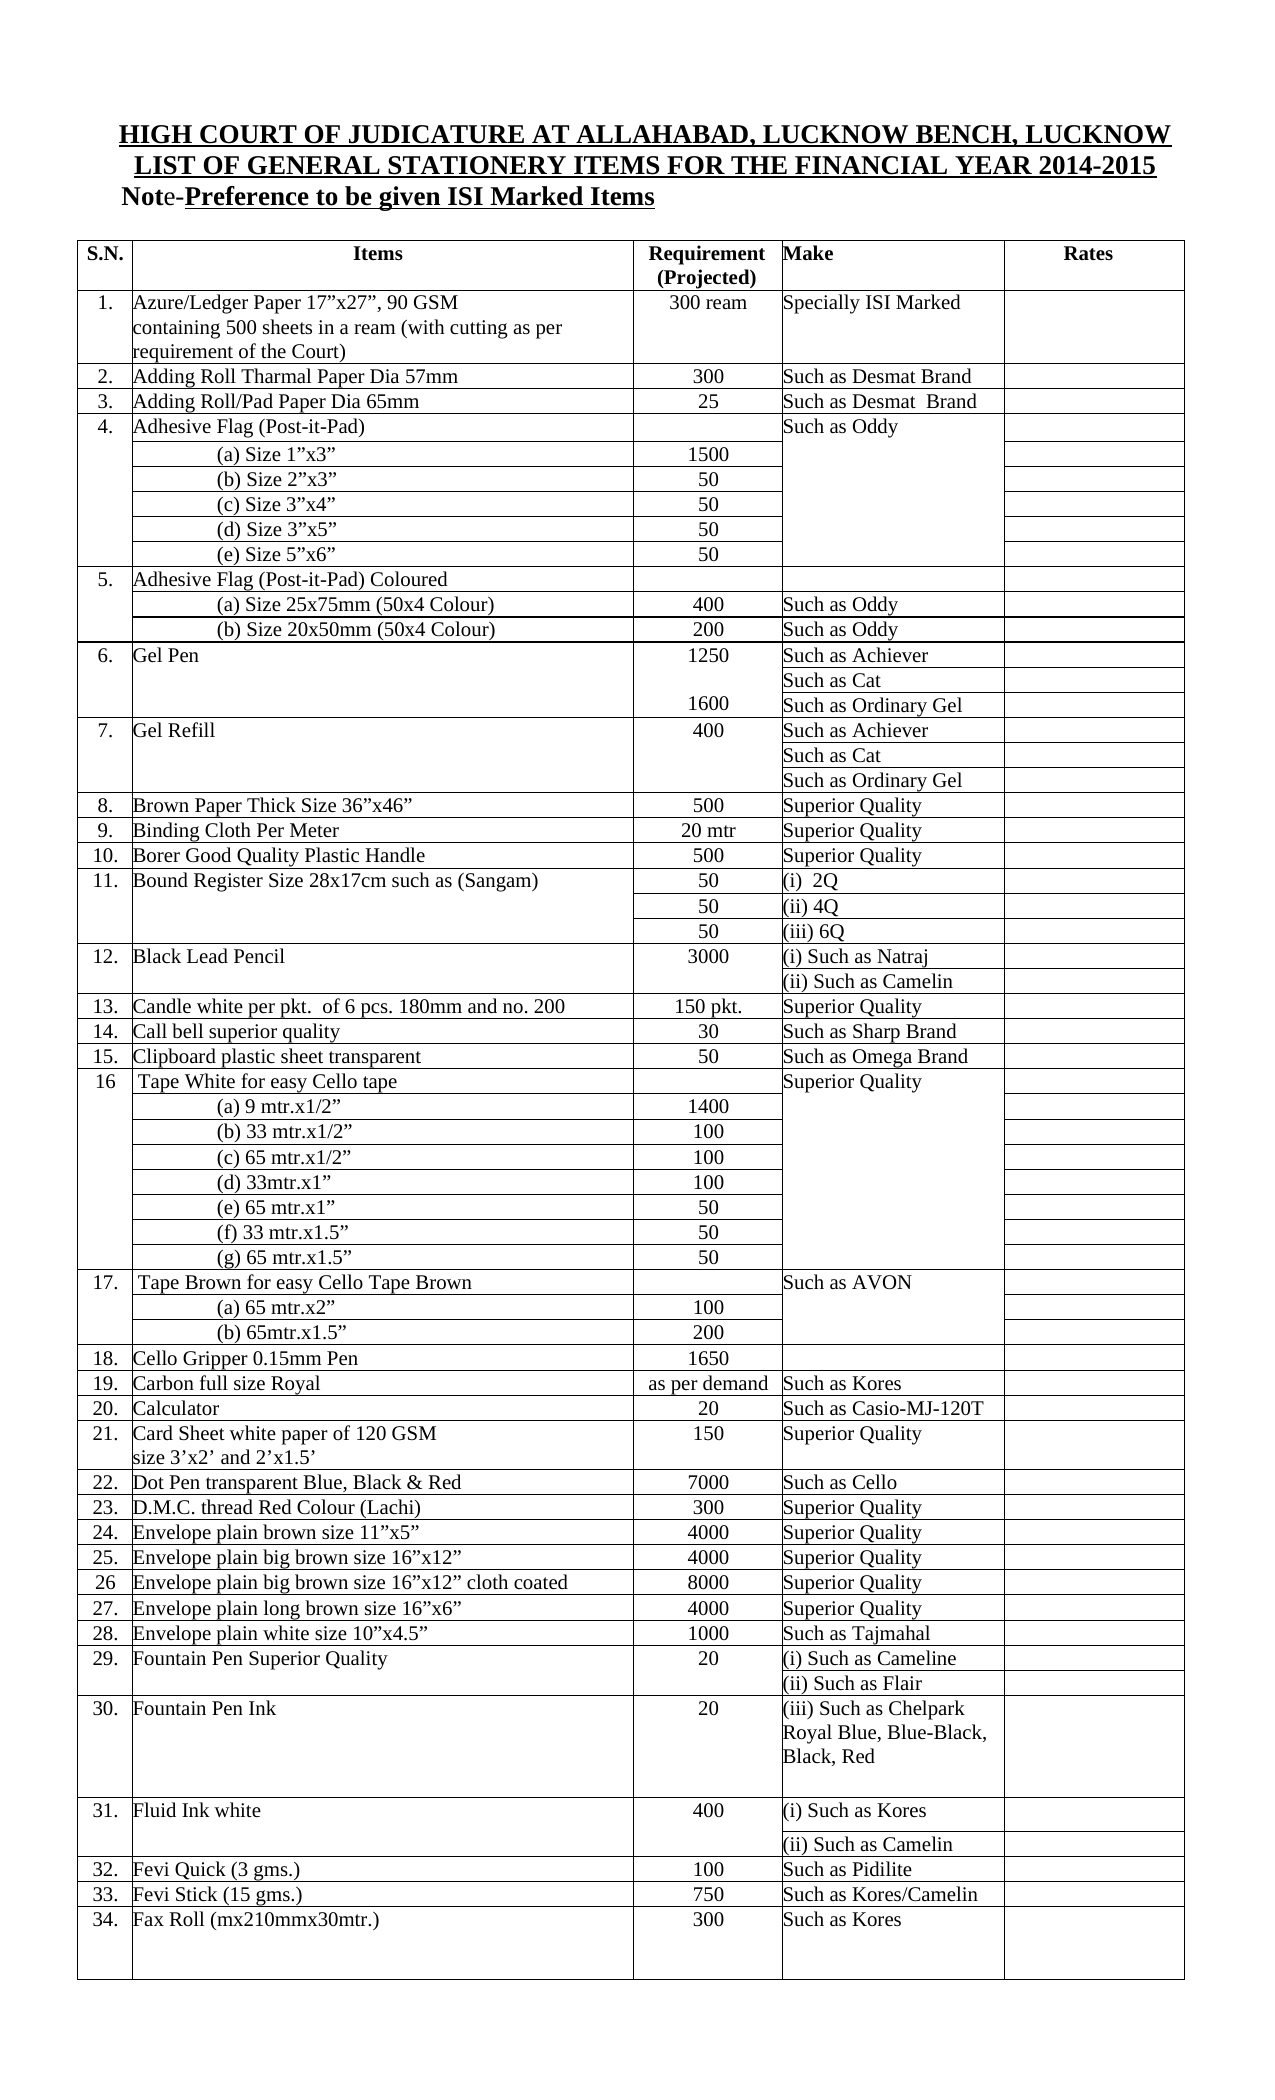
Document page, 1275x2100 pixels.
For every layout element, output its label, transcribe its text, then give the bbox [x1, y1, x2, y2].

table_cell [1005, 818, 1184, 842]
table_cell 200 [634, 618, 782, 641]
table_cell [1005, 1421, 1184, 1469]
table_cell 50 [634, 919, 782, 943]
table_cell Fluid Ink white [133, 1798, 633, 1856]
table_cell 30. [78, 1696, 132, 1797]
table_cell Such as Achiever [783, 718, 1004, 742]
table_cell [1005, 1798, 1184, 1831]
table_cell [1005, 1857, 1184, 1881]
table_cell [1005, 1470, 1184, 1494]
table_cell 50 [634, 1195, 782, 1219]
table_cell [1005, 994, 1184, 1018]
table_cell Clipboard plastic sheet transparent [133, 1044, 633, 1068]
table_cell 20 [634, 1396, 782, 1420]
table_cell (b) 33 mtr.x1/2” [133, 1120, 633, 1143]
table_cell [1005, 1120, 1184, 1143]
table_cell Such as Achiever [783, 643, 1004, 667]
table_cell 28. [78, 1621, 132, 1644]
table_cell (d) Size 3”x5” [133, 517, 633, 541]
table_cell Such as Oddy [783, 414, 1004, 566]
table_cell (iii) Such as Chelpark Royal Blue, Blue-Black, Black, Red [783, 1696, 1004, 1797]
table_cell 50 [634, 542, 782, 566]
table_cell 100 [634, 1170, 782, 1194]
table_cell Cello Gripper 0.15mm Pen [133, 1345, 633, 1369]
table_cell [634, 1270, 782, 1294]
table_cell Specially ISI Marked [783, 291, 1004, 363]
table_cell Gel Pen [133, 643, 633, 717]
table_cell [1005, 1495, 1184, 1519]
table_cell [634, 1069, 782, 1093]
table_cell Superior Quality [783, 793, 1004, 817]
table_cell [1005, 869, 1184, 892]
table_cell 1250 1600 [634, 643, 782, 717]
table_cell Candle white per pkt. of 6 pcs. 180mm and no. 200 [133, 994, 633, 1018]
table_cell [1005, 1145, 1184, 1169]
table_cell Adhesive Flag (Post-it-Pad) [133, 414, 633, 441]
table_cell 100 [634, 1857, 782, 1881]
table_cell Such as Kores [783, 1371, 1004, 1394]
table_cell [1005, 1696, 1184, 1797]
table_cell 300 [634, 364, 782, 388]
table_cell Such as Oddy [783, 618, 1004, 641]
table_cell 400 [634, 592, 782, 616]
table_cell (e) Size 5”x6” [133, 542, 633, 566]
table_cell Superior Quality [783, 994, 1004, 1018]
table_cell [1005, 1044, 1184, 1068]
table_cell (ii) Such as Camelin [783, 1832, 1004, 1856]
table_cell [1005, 291, 1184, 363]
table_cell Superior Quality [783, 1069, 1004, 1269]
table_cell 1500 [634, 442, 782, 466]
table_cell 100 [634, 1145, 782, 1169]
table_cell 400 [634, 1798, 782, 1856]
table_cell Envelope plain brown size 11”x5” [133, 1520, 633, 1544]
table_cell [1005, 467, 1184, 491]
table_cell (a) Size 25x75mm (50x4 Colour) [133, 592, 633, 616]
table_cell D.M.C. thread Red Colour (Lachi) [133, 1495, 633, 1519]
table_cell [1005, 492, 1184, 516]
table_cell 400 [634, 718, 782, 792]
table_cell [1005, 1220, 1184, 1244]
table_cell (d) 33mtr.x1” [133, 1170, 633, 1194]
table_cell [1005, 944, 1184, 968]
table_cell [1005, 1595, 1184, 1619]
table_cell 27. [78, 1595, 132, 1619]
table_cell Such as Ordinary Gel [783, 693, 1004, 717]
table_cell 19. [78, 1371, 132, 1394]
table_cell Bound Register Size 28x17cm such as (Sangam) [133, 869, 633, 943]
table_cell Such as Pidilite [783, 1857, 1004, 1881]
table_cell [1005, 592, 1184, 616]
table_cell (a) Size 1”x3” [133, 442, 633, 466]
table_cell Gel Refill [133, 718, 633, 792]
table_cell [634, 414, 782, 441]
table_cell Fountain Pen Superior Quality [133, 1646, 633, 1695]
table_cell 500 [634, 843, 782, 867]
table_cell Calculator [133, 1396, 633, 1420]
table_cell 1400 [634, 1094, 782, 1118]
table_cell [1005, 1069, 1184, 1093]
table_cell Such as Casio-MJ-120T [783, 1396, 1004, 1420]
table_cell [1005, 1396, 1184, 1420]
table_cell Adding Roll Tharmal Paper Dia 57mm [133, 364, 633, 388]
table_cell (b) Size 2”x3” [133, 467, 633, 491]
table_cell as per demand [634, 1371, 782, 1394]
table_cell 100 [634, 1295, 782, 1319]
table_cell Envelope plain big brown size 16”x12” cloth coated [133, 1570, 633, 1594]
table_cell [1005, 643, 1184, 667]
table_cell Such as Ordinary Gel [783, 768, 1004, 792]
table_cell (g) 65 mtr.x1.5” [133, 1245, 633, 1269]
table_cell [1005, 414, 1184, 441]
table_cell 26 [78, 1570, 132, 1594]
table_cell [1005, 718, 1184, 742]
table_header Rates [1005, 241, 1184, 289]
table_cell Such as Sharp Brand [783, 1019, 1004, 1043]
table_cell 21. [78, 1421, 132, 1469]
table_cell 1000 [634, 1621, 782, 1644]
table_cell Fountain Pen Ink [133, 1696, 633, 1797]
table_cell [1005, 743, 1184, 767]
table_cell 13. [78, 994, 132, 1018]
table_cell Tape Brown for easy Cello Tape Brown [133, 1270, 633, 1294]
table_cell 7. [78, 718, 132, 792]
table_cell [1005, 1170, 1184, 1194]
table_cell Carbon full size Royal [133, 1371, 633, 1394]
table_cell [1005, 768, 1184, 792]
table_cell 5. [78, 567, 132, 641]
table_cell 33. [78, 1882, 132, 1906]
table_cell 150 pkt. [634, 994, 782, 1018]
table_cell Black Lead Pencil [133, 944, 633, 993]
table_cell (i) Such as Natraj [783, 944, 1004, 968]
table_cell 4000 [634, 1545, 782, 1569]
table_cell 300 ream [634, 291, 782, 363]
table_cell Such as Kores/Camelin [783, 1882, 1004, 1906]
table_cell Such as Oddy [783, 592, 1004, 616]
table_cell 17. [78, 1270, 132, 1344]
table_cell (ii) Such as Camelin [783, 969, 1004, 993]
table_cell (iii) 6Q [783, 919, 1004, 943]
table_header Make [783, 241, 1004, 289]
table_cell 50 [634, 492, 782, 516]
table_cell Such as Omega Brand [783, 1044, 1004, 1068]
table_cell [1005, 919, 1184, 943]
table_cell [634, 567, 782, 591]
table_cell Card Sheet white paper of 120 GSM size 3’x2’ and 2’x1.5’ [133, 1421, 633, 1469]
table_cell 16 [78, 1069, 132, 1269]
table_cell [1005, 1520, 1184, 1544]
table_cell [1005, 1621, 1184, 1644]
table_cell Tape White for easy Cello tape [133, 1069, 633, 1093]
table_cell (a) 9 mtr.x1/2” [133, 1094, 633, 1118]
text Note-Preference to be given ISI Marked Items [102, 180, 1173, 212]
table_cell [1005, 1882, 1184, 1906]
table_cell [1005, 668, 1184, 692]
table_cell 10. [78, 843, 132, 867]
table_cell 50 [634, 1220, 782, 1244]
table_cell 18. [78, 1345, 132, 1369]
table_cell [1005, 894, 1184, 918]
table_cell [1005, 1320, 1184, 1344]
table_cell [1005, 1195, 1184, 1219]
table_cell 3000 [634, 944, 782, 993]
table_cell 50 [634, 894, 782, 918]
table_cell Such as AVON [783, 1270, 1004, 1344]
table_cell (f) 33 mtr.x1.5” [133, 1220, 633, 1244]
table_cell 750 [634, 1882, 782, 1906]
table_cell Such as Desmat Brand [783, 389, 1004, 413]
table_cell 200 [634, 1320, 782, 1344]
table_cell (ii) 4Q [783, 894, 1004, 918]
table_cell 25. [78, 1545, 132, 1569]
table_cell 50 [634, 467, 782, 491]
table_cell [1005, 969, 1184, 993]
table_cell [1005, 1094, 1184, 1118]
table_cell (i) 2Q [783, 869, 1004, 892]
table_cell [1005, 567, 1184, 591]
table_cell 300 [634, 1495, 782, 1519]
table_cell 6. [78, 643, 132, 717]
table_cell Such as Cat [783, 668, 1004, 692]
table_cell [783, 567, 1004, 591]
table_cell Fax Roll (mx210mmx30mtr.) [133, 1907, 633, 1979]
table_cell 20 [634, 1696, 782, 1797]
table_cell Envelope plain white size 10”x4.5” [133, 1621, 633, 1644]
table_cell Such as Cello [783, 1470, 1004, 1494]
table_cell 50 [634, 1245, 782, 1269]
table_cell (b) 65mtr.x1.5” [133, 1320, 633, 1344]
table_cell Fevi Quick (3 gms.) [133, 1857, 633, 1881]
table_cell [1005, 1295, 1184, 1319]
table_cell Call bell superior quality [133, 1019, 633, 1043]
table_cell 50 [634, 869, 782, 892]
table_cell Dot Pen transparent Blue, Black & Red [133, 1470, 633, 1494]
table_cell 4000 [634, 1595, 782, 1619]
table_cell (c) 65 mtr.x1/2” [133, 1145, 633, 1169]
table_cell 300 [634, 1907, 782, 1979]
table_cell Such as Desmat Brand [783, 364, 1004, 388]
table_cell Adding Roll/Pad Paper Dia 65mm [133, 389, 633, 413]
table_cell 20 [634, 1646, 782, 1695]
table_cell 8. [78, 793, 132, 817]
table_cell Envelope plain big brown size 16”x12” [133, 1545, 633, 1569]
table_cell 1650 [634, 1345, 782, 1369]
table_cell 15. [78, 1044, 132, 1068]
table_cell Superior Quality [783, 1495, 1004, 1519]
table_cell 9. [78, 818, 132, 842]
table_cell 1. [78, 291, 132, 363]
table_cell 29. [78, 1646, 132, 1695]
table_cell 4000 [634, 1520, 782, 1544]
table_header Items [133, 241, 633, 289]
table_cell [1005, 1345, 1184, 1369]
table_cell 3. [78, 389, 132, 413]
table_cell Superior Quality [783, 818, 1004, 842]
table_cell Azure/Ledger Paper 17”x27”, 90 GSM containing 500 sheets in a ream (with cutting as per requirement of the Court) [133, 291, 633, 363]
table_cell [1005, 1270, 1184, 1294]
table_cell 22. [78, 1470, 132, 1494]
table_cell 25 [634, 389, 782, 413]
table_cell 50 [634, 517, 782, 541]
table_cell [783, 1345, 1004, 1369]
table_cell [1005, 1646, 1184, 1670]
table_cell [1005, 1245, 1184, 1269]
table_cell (ii) Such as Flair [783, 1671, 1004, 1695]
table_cell Such as Tajmahal [783, 1621, 1004, 1644]
table_cell (a) 65 mtr.x2” [133, 1295, 633, 1319]
table_cell [1005, 793, 1184, 817]
table_cell Superior Quality [783, 843, 1004, 867]
table_cell [1005, 1545, 1184, 1569]
table_cell [1005, 1671, 1184, 1695]
table_cell 11. [78, 869, 132, 943]
table_cell 34. [78, 1907, 132, 1979]
table_cell [1005, 517, 1184, 541]
table_cell 30 [634, 1019, 782, 1043]
table_cell (i) Such as Cameline [783, 1646, 1004, 1670]
table_cell 20. [78, 1396, 132, 1420]
table_cell [1005, 542, 1184, 566]
table_cell 32. [78, 1857, 132, 1881]
table_cell 50 [634, 1044, 782, 1068]
table_cell 23. [78, 1495, 132, 1519]
subtitle HIGH COURT OF JUDICATURE AT ALLAHABAD, LUCKNOW BENCH, LUCKNOW [117, 118, 1173, 149]
table_cell [1005, 1832, 1184, 1856]
table_cell Such as Cat [783, 743, 1004, 767]
table_cell 12. [78, 944, 132, 993]
table_cell [1005, 843, 1184, 867]
table_cell Superior Quality [783, 1520, 1004, 1544]
table_cell Superior Quality [783, 1421, 1004, 1469]
table_cell [1005, 1371, 1184, 1394]
table_cell 31. [78, 1798, 132, 1856]
table_cell (b) Size 20x50mm (50x4 Colour) [133, 618, 633, 641]
table_header S.N. [78, 241, 132, 289]
table_cell Superior Quality [783, 1570, 1004, 1594]
table_cell [1005, 693, 1184, 717]
table_cell (e) 65 mtr.x1” [133, 1195, 633, 1219]
table_cell (i) Such as Kores [783, 1798, 1004, 1831]
table_cell 20 mtr [634, 818, 782, 842]
table_cell Fevi Stick (15 gms.) [133, 1882, 633, 1906]
table_cell 7000 [634, 1470, 782, 1494]
table_cell 2. [78, 364, 132, 388]
table_cell 14. [78, 1019, 132, 1043]
table_cell Superior Quality [783, 1545, 1004, 1569]
table_cell [1005, 364, 1184, 388]
subtitle LIST OF GENERAL STATIONERY ITEMS FOR THE FINANCIAL YEAR 2014-2015 [117, 149, 1173, 180]
table_cell 150 [634, 1421, 782, 1469]
table_cell [1005, 1019, 1184, 1043]
table_cell Borer Good Quality Plastic Handle [133, 843, 633, 867]
table_cell 100 [634, 1120, 782, 1143]
table_cell 8000 [634, 1570, 782, 1594]
table_cell (c) Size 3”x4” [133, 492, 633, 516]
table_cell [1005, 389, 1184, 413]
table_cell [1005, 1570, 1184, 1594]
table_cell Adhesive Flag (Post-it-Pad) Coloured [133, 567, 633, 591]
table_cell [1005, 618, 1184, 641]
table_cell [1005, 442, 1184, 466]
table_cell [1005, 1907, 1184, 1979]
table_cell Brown Paper Thick Size 36”x46” [133, 793, 633, 817]
table_cell 24. [78, 1520, 132, 1544]
table_cell Superior Quality [783, 1595, 1004, 1619]
table_cell Such as Kores [783, 1907, 1004, 1979]
table_cell 4. [78, 414, 132, 566]
table_cell Envelope plain long brown size 16”x6” [133, 1595, 633, 1619]
table_header Requirement (Projected) [634, 241, 782, 289]
table_cell 500 [634, 793, 782, 817]
table_cell Binding Cloth Per Meter [133, 818, 633, 842]
